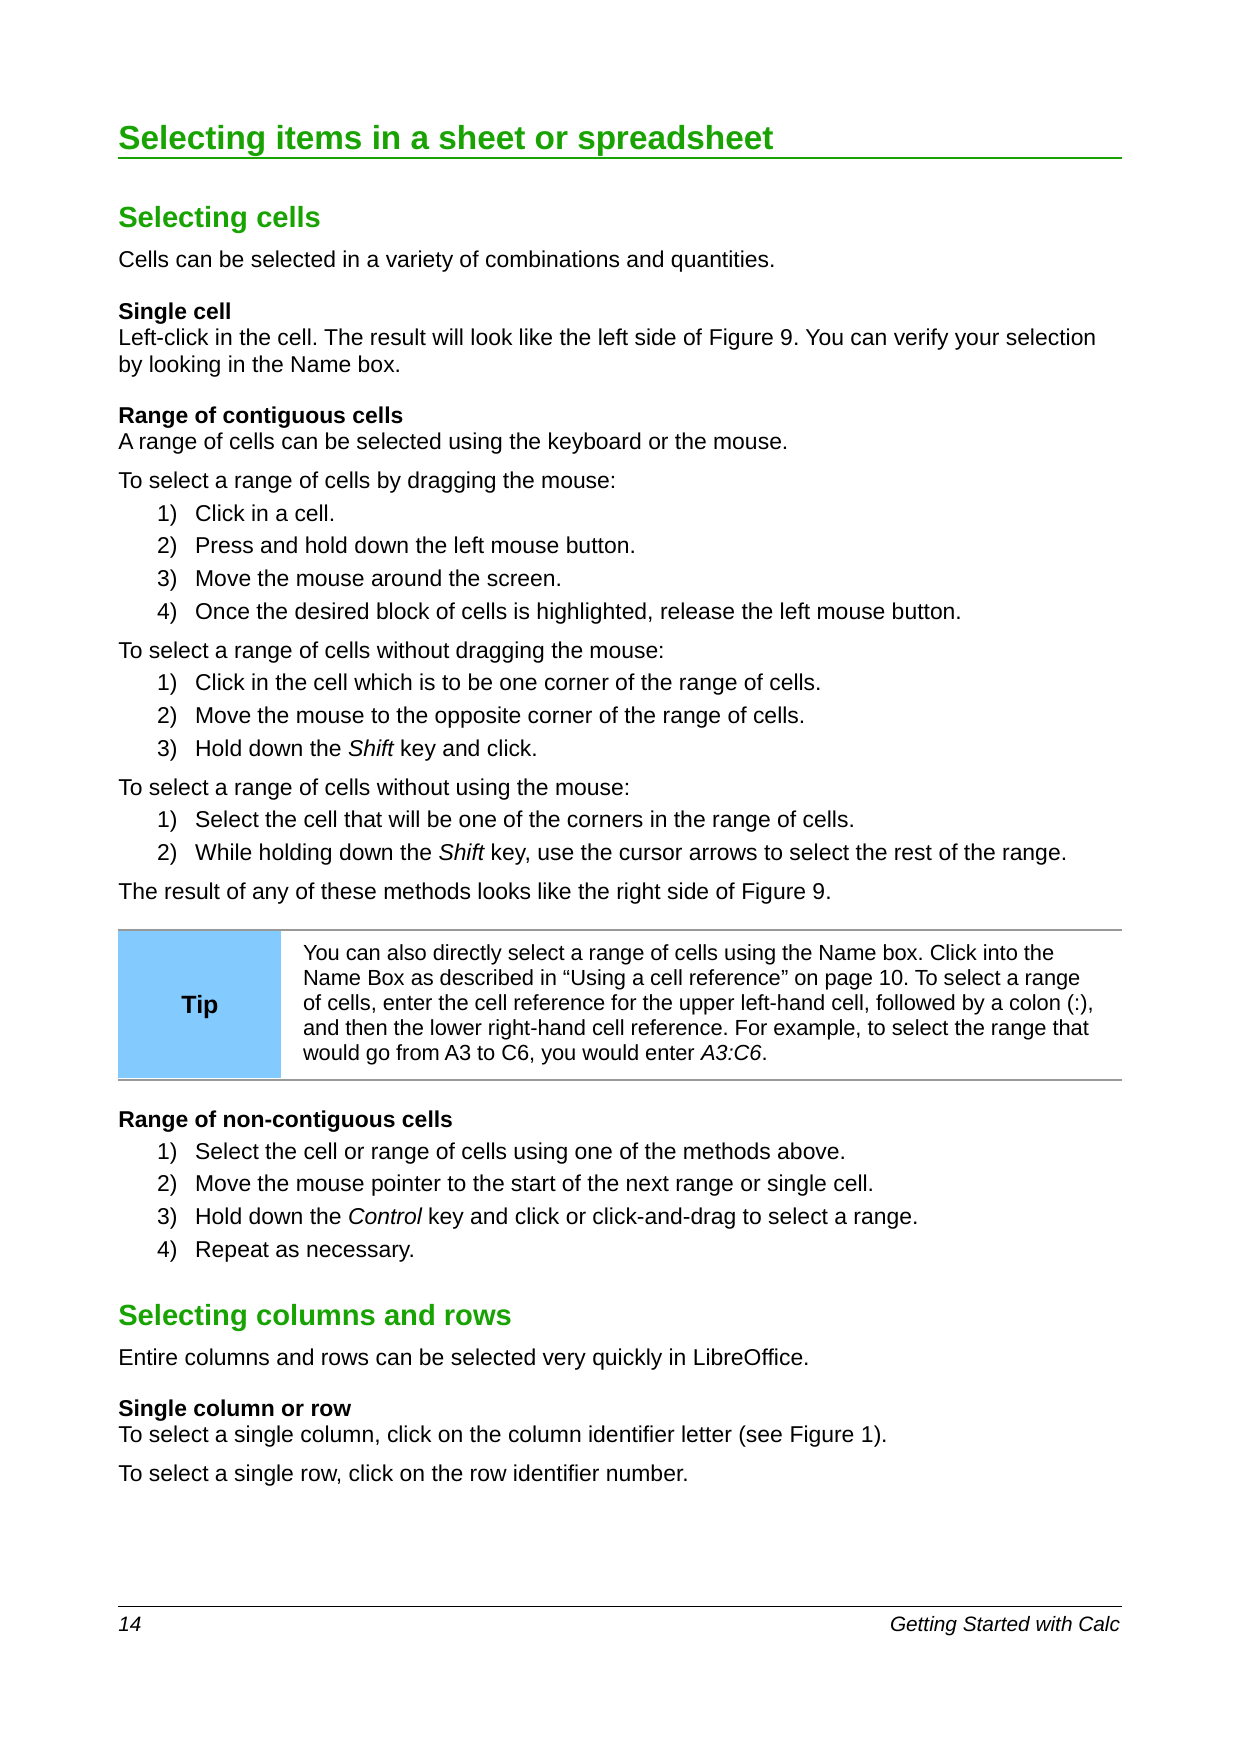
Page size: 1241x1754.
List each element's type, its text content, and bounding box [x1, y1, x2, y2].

subtitle Selecting items in a sheet or spreadsheet [118, 118, 1122, 157]
list To select a range of cells without dragging the mouse: [118, 637, 1122, 663]
text Cells can be selected in a variety of combinations and quantities. [118, 246, 1122, 273]
table_header You can also directly select a range of cells using the Name box. Click into the Name Box as described in “Using a cell reference” on page 10. To select a range of cells, enter the cell reference for the upper left-hand cell, followed by a colon (:), and then the lower right-hand cell reference. For example, to select the range that would go from A3 to C6, you would enter A3:C6. [281, 931, 1122, 1078]
text A range of cells can be selected using the keyboard or the mouse. [118, 428, 1122, 454]
list Hold down the Shift key and click. [177, 734, 1122, 761]
list Press and hold down the left mouse button. [177, 532, 1122, 559]
list To select a range of cells by dragging the mouse: [118, 467, 1122, 493]
text Entire columns and rows can be selected very quickly in LibreOffice. [118, 1343, 1122, 1370]
text Range of contiguous cells [118, 402, 1122, 428]
table_header Tip [118, 931, 281, 1078]
list Select the cell or range of cells using one of the methods above. [177, 1138, 1122, 1164]
text Range of non-contiguous cells [118, 1106, 1122, 1132]
subtitle Selecting cells [118, 201, 1122, 234]
list Move the mouse to the opposite corner of the range of cells. [177, 702, 1122, 728]
list Once the desired block of cells is highlighted, release the left mouse button. [177, 598, 1122, 624]
list Repeat as necessary. [177, 1236, 1122, 1262]
text The result of any of these methods looks like the right side of Figure 9. [118, 878, 1122, 904]
list Select the cell that will be one of the corners in the range of cells. [177, 806, 1122, 833]
list Hold down the Control key and click or click-and-drag to select a range. [177, 1203, 1122, 1229]
text Left-click in the cell. The result will look like the left side of Figure 9. You can verify your selection by looking in the Name box. [118, 324, 1122, 377]
subtitle Selecting columns and rows [118, 1297, 1122, 1331]
list Move the mouse around the screen. [177, 565, 1122, 591]
text Single column or row [118, 1395, 1122, 1421]
text To select a single column, click on the column identifier letter (see Figure 1). [118, 1421, 1122, 1447]
list To select a range of cells without using the mouse: [118, 773, 1122, 800]
list Click in the cell which is to be one corner of the range of cells. [177, 669, 1122, 696]
text Single cell [118, 298, 1122, 324]
text To select a single row, click on the row identifier number. [118, 1460, 1122, 1486]
list Click in a cell. [177, 500, 1122, 526]
list Move the mouse pointer to the start of the next range or single cell. [177, 1170, 1122, 1197]
list While holding down the Shift key, use the cursor arrows to select the rest of the range. [177, 839, 1122, 865]
